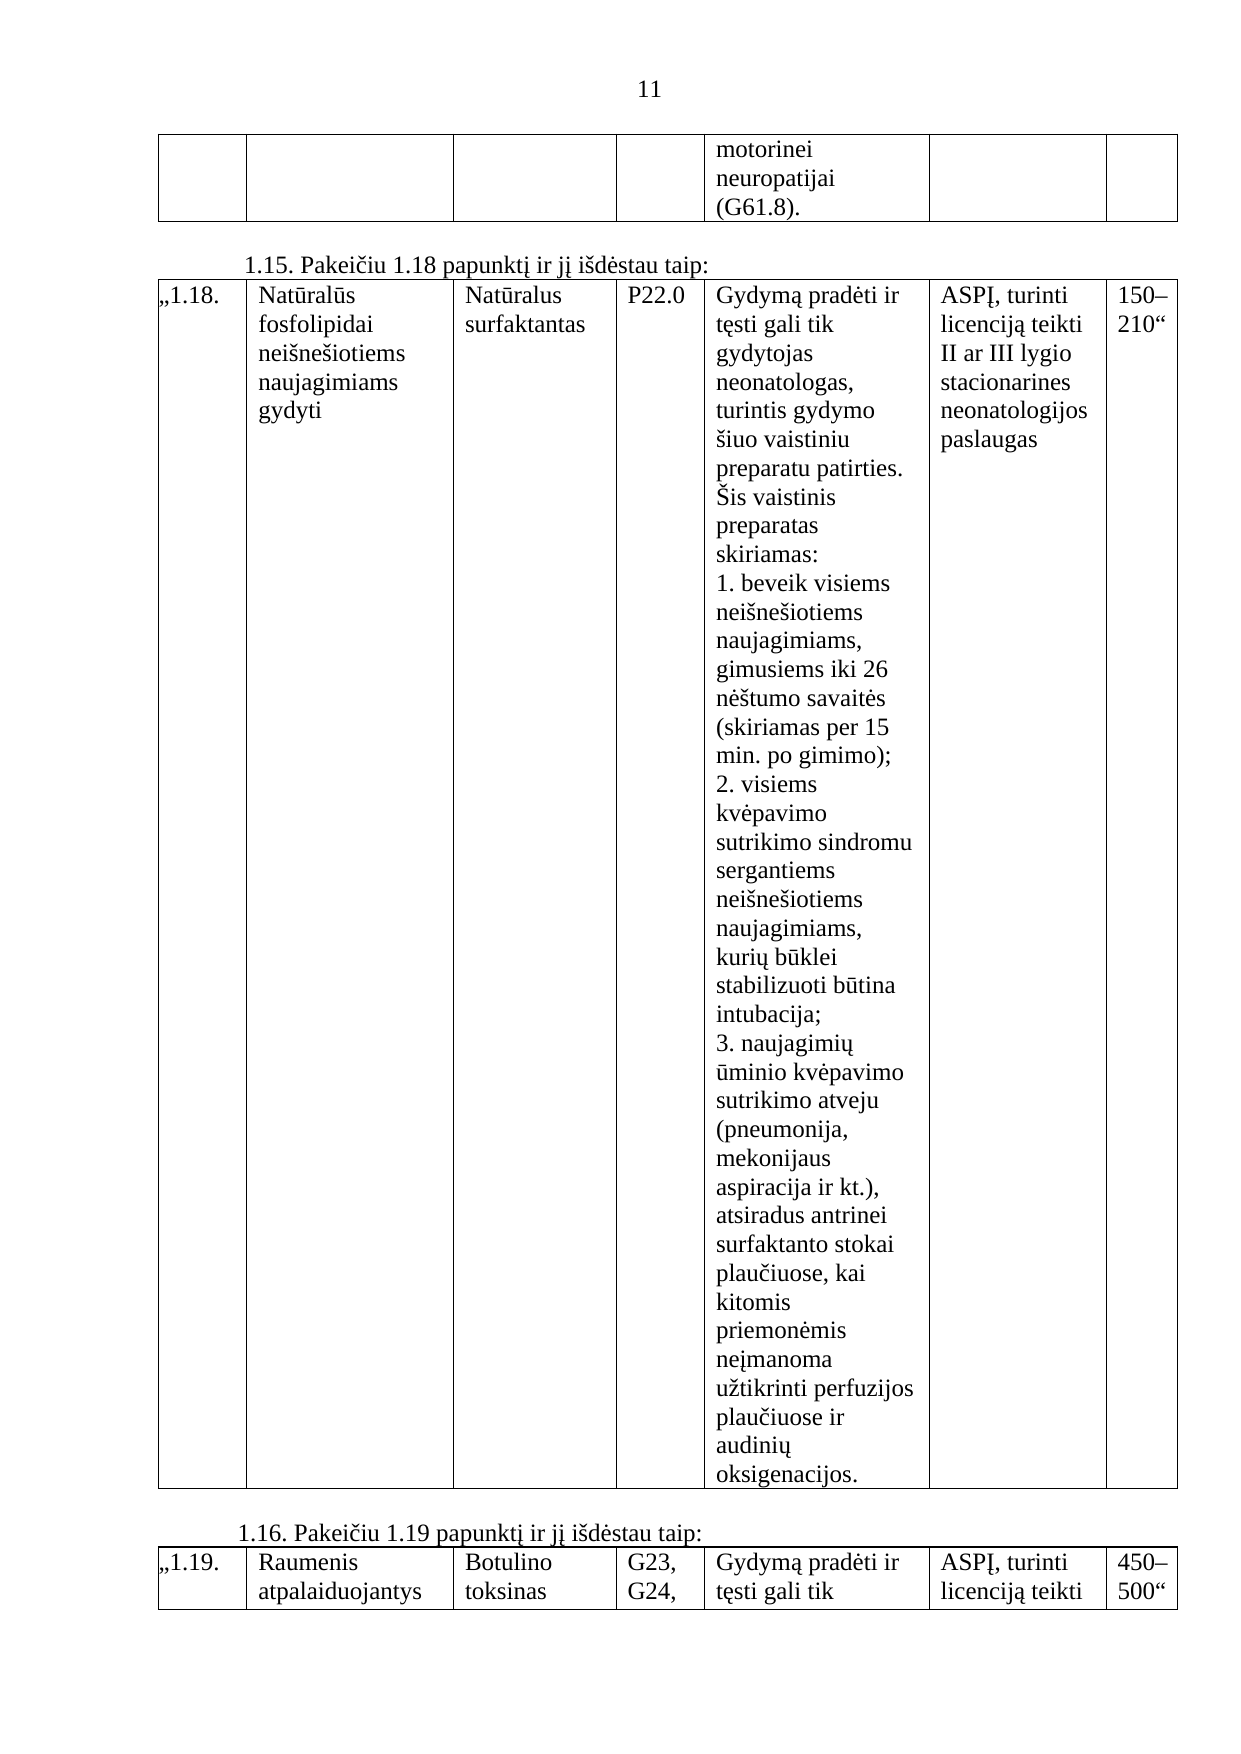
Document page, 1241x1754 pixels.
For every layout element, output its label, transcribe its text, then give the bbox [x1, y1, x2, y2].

table_header [1107, 135, 1177, 221]
text 1.15. Pakeičiu 1.18 papunktį ir jį išdėstau taip: [147, 251, 1152, 279]
table_header [617, 135, 704, 221]
table_header [454, 135, 616, 221]
table_header 450–500“ [1107, 1548, 1177, 1609]
table_header Botulino toksinas [454, 1548, 616, 1609]
text 1.16. Pakeičiu 1.19 papunktį ir jį išdėstau taip: [147, 1518, 1152, 1546]
table_header P22.0 [617, 280, 704, 1488]
table_header ASPĮ, turinti licenciją teikti II ar III lygio stacionarines neonatologijos paslaugas [930, 280, 1106, 1488]
table_header [930, 135, 1106, 221]
table_header motorinei neuropatijai (G61.8). [705, 135, 929, 221]
table_header [247, 135, 453, 221]
table_header Natūralūs fosfolipidai neišnešiotiems naujagimiams gydyti [247, 280, 453, 1488]
table_header „1.18. [159, 280, 246, 1488]
table_header 150– 210“ [1107, 280, 1177, 1488]
table_header Gydymą pradėti ir tęsti gali tik [705, 1548, 929, 1609]
table_header ASPĮ, turinti licenciją teikti [930, 1548, 1106, 1609]
table_header Raumenis atpalaiduojantys [247, 1548, 453, 1609]
table_header Natūralus surfaktantas [454, 280, 616, 1488]
table_header Gydymą pradėti ir tęsti gali tik gydytojas neonatologas, turintis gydymo šiuo vaistiniu preparatu patirties. Šis vaistinis preparatas skiriamas: 1. beveik visiems neišnešiotiems naujagimiams, gimusiems iki 26 nėštumo savaitės (skiriamas per 15 min. po gimimo); 2. visiems kvėpavimo sutrikimo sindromu sergantiems neišnešiotiems naujagimiams, kurių būklei stabilizuoti būtina intubacija; 3. naujagimių ūminio kvėpavimo sutrikimo atveju (pneumonija, mekonijaus aspiracija ir kt.), atsiradus antrinei surfaktanto stokai plaučiuose, kai kitomis priemonėmis neįmanoma užtikrinti perfuzijos plaučiuose ir audinių oksigenacijos. [705, 280, 929, 1488]
table_header [159, 135, 246, 221]
table_header „1.19. [159, 1548, 246, 1609]
table_header G23, G24, [617, 1548, 704, 1609]
